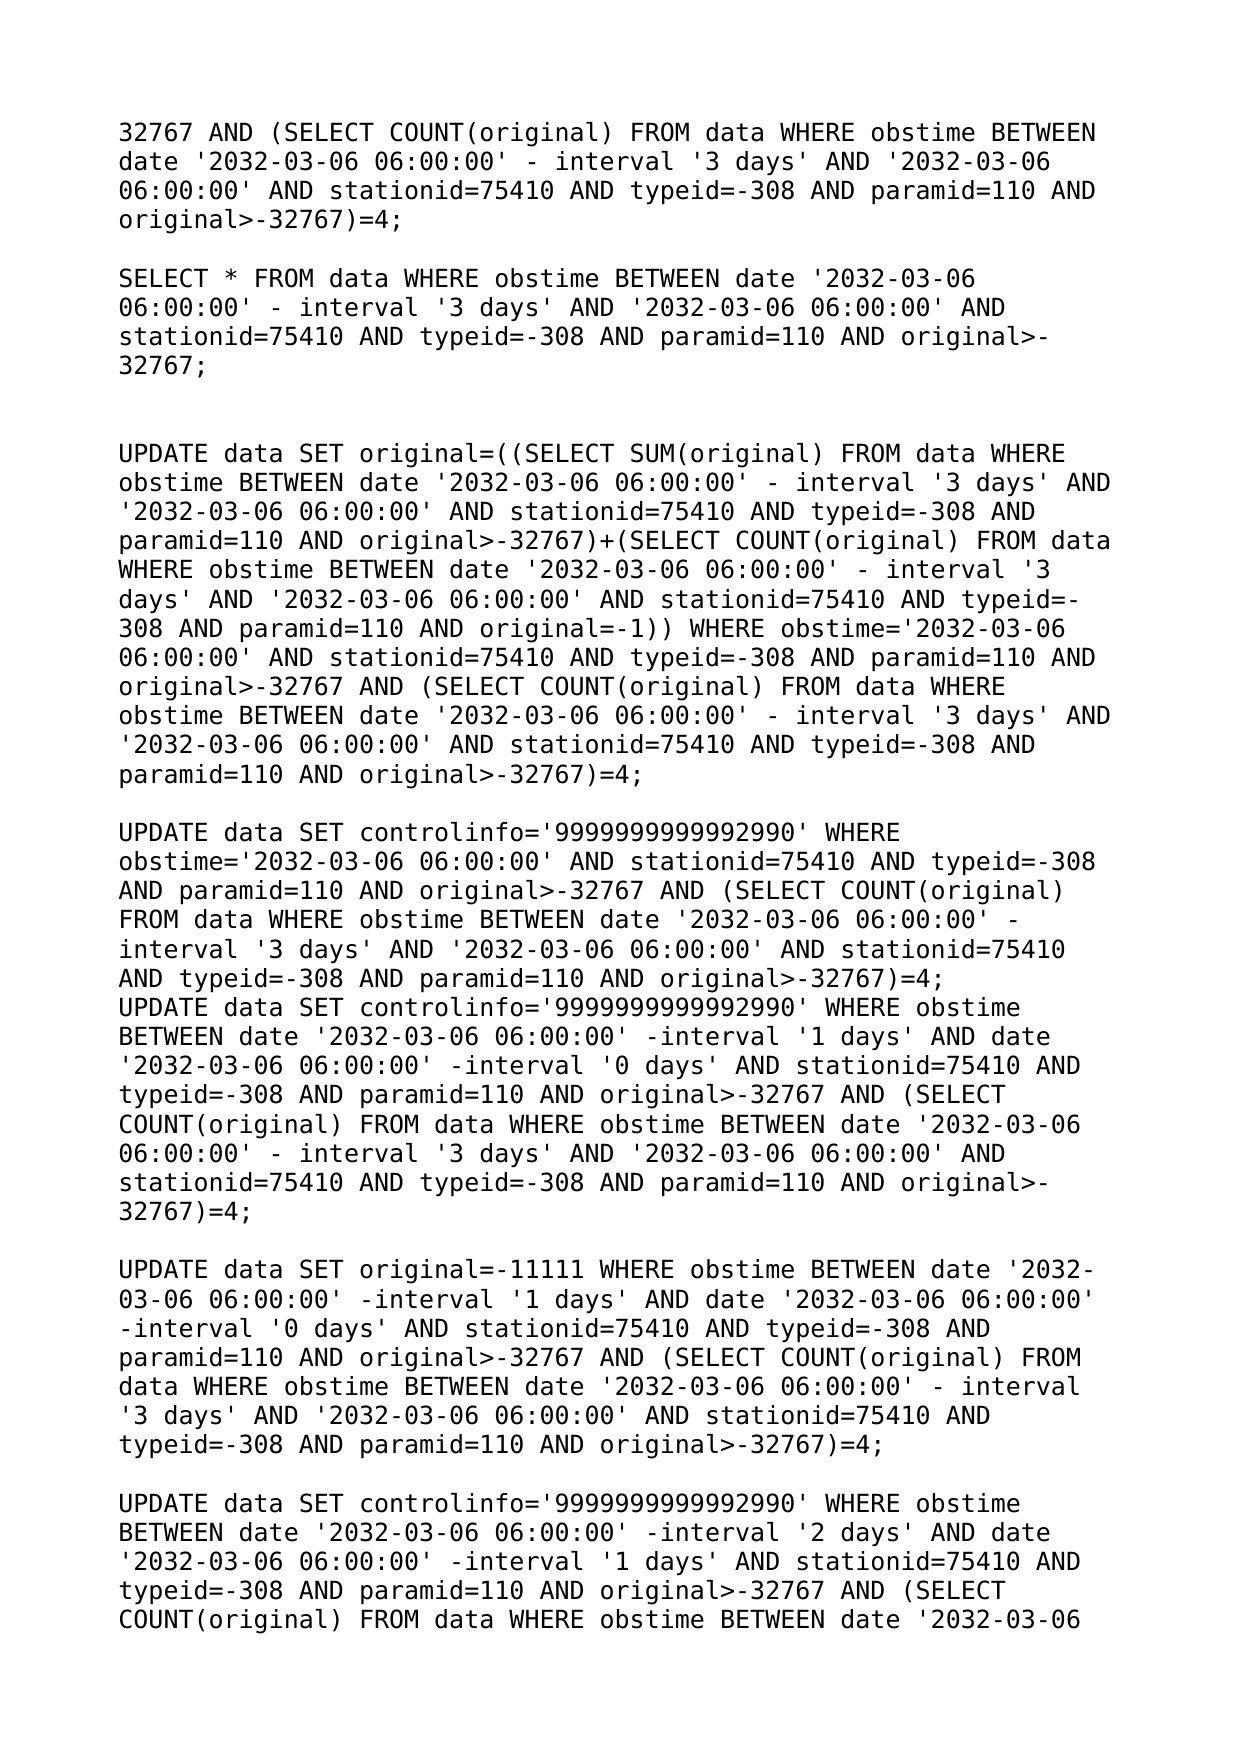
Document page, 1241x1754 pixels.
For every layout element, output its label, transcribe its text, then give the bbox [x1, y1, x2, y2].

text 32767 AND (SELECT COUNT(original) FROM data WHERE obstime BETWEEN date '2032-03-06 06:00:00' - interval '3 days' AND '2032-03-06 06:00:00' AND stationid=75410 AND typeid=-308 AND paramid=110 AND original>-32767)=4; SELECT * FROM data WHERE obstime BETWEEN date '2032-03-06 06:00:00' - interval '3 days' AND '2032-03-06 06:00:00' AND stationid=75410 AND typeid=-308 AND paramid=110 AND original>-32767; UPDATE data SET original=((SELECT SUM(original) FROM data WHERE obstime BETWEEN date '2032-03-06 06:00:00' - interval '3 days' AND '2032-03-06 06:00:00' AND stationid=75410 AND typeid=-308 AND paramid=110 AND original>-32767)+(SELECT COUNT(original) FROM data WHERE obstime BETWEEN date '2032-03-06 06:00:00' - interval '3 days' AND '2032-03-06 06:00:00' AND stationid=75410 AND typeid=-308 AND paramid=110 AND original=-1)) WHERE obstime='2032-03-06 06:00:00' AND stationid=75410 AND typeid=-308 AND paramid=110 AND original>-32767 AND (SELECT COUNT(original) FROM data WHERE obstime BETWEEN date '2032-03-06 06:00:00' - interval '3 days' AND '2032-03-06 06:00:00' AND stationid=75410 AND typeid=-308 AND paramid=110 AND original>-32767)=4; UPDATE data SET controlinfo='9999999999992990' WHERE obstime='2032-03-06 06:00:00' AND stationid=75410 AND typeid=-308 AND paramid=110 AND original>-32767 AND (SELECT COUNT(original) FROM data WHERE obstime BETWEEN date '2032-03-06 06:00:00' - interval '3 days' AND '2032-03-06 06:00:00' AND stationid=75410 AND typeid=-308 AND paramid=110 AND original>-32767)=4; UPDATE data SET controlinfo='9999999999992990' WHERE obstime BETWEEN date '2032-03-06 06:00:00' -interval '1 days' AND date '2032-03-06 06:00:00' -interval '0 days' AND stationid=75410 AND typeid=-308 AND paramid=110 AND original>-32767 AND (SELECT COUNT(original) FROM data WHERE obstime BETWEEN date '2032-03-06 06:00:00' - interval '3 days' AND '2032-03-06 06:00:00' AND stationid=75410 AND typeid=-308 AND paramid=110 AND original>-32767)=4; UPDATE data SET original=-11111 WHERE obstime BETWEEN date '2032-03-06 06:00:00' -interval '1 days' AND date '2032-03-06 06:00:00' -interval '0 days' AND stationid=75410 AND typeid=-308 AND paramid=110 AND original>-32767 AND (SELECT COUNT(original) FROM data WHERE obstime BETWEEN date '2032-03-06 06:00:00' - interval '3 days' AND '2032-03-06 06:00:00' AND stationid=75410 AND typeid=-308 AND paramid=110 AND original>-32767)=4; UPDATE data SET controlinfo='9999999999992990' WHERE obstime BETWEEN date '2032-03-06 06:00:00' -interval '2 days' AND date '2032-03-06 06:00:00' -interval '1 days' AND stationid=75410 AND typeid=-308 AND paramid=110 AND original>-32767 AND (SELECT COUNT(original) FROM data WHERE obstime BETWEEN date '2032-03-06 [118, 118, 1122, 1635]
